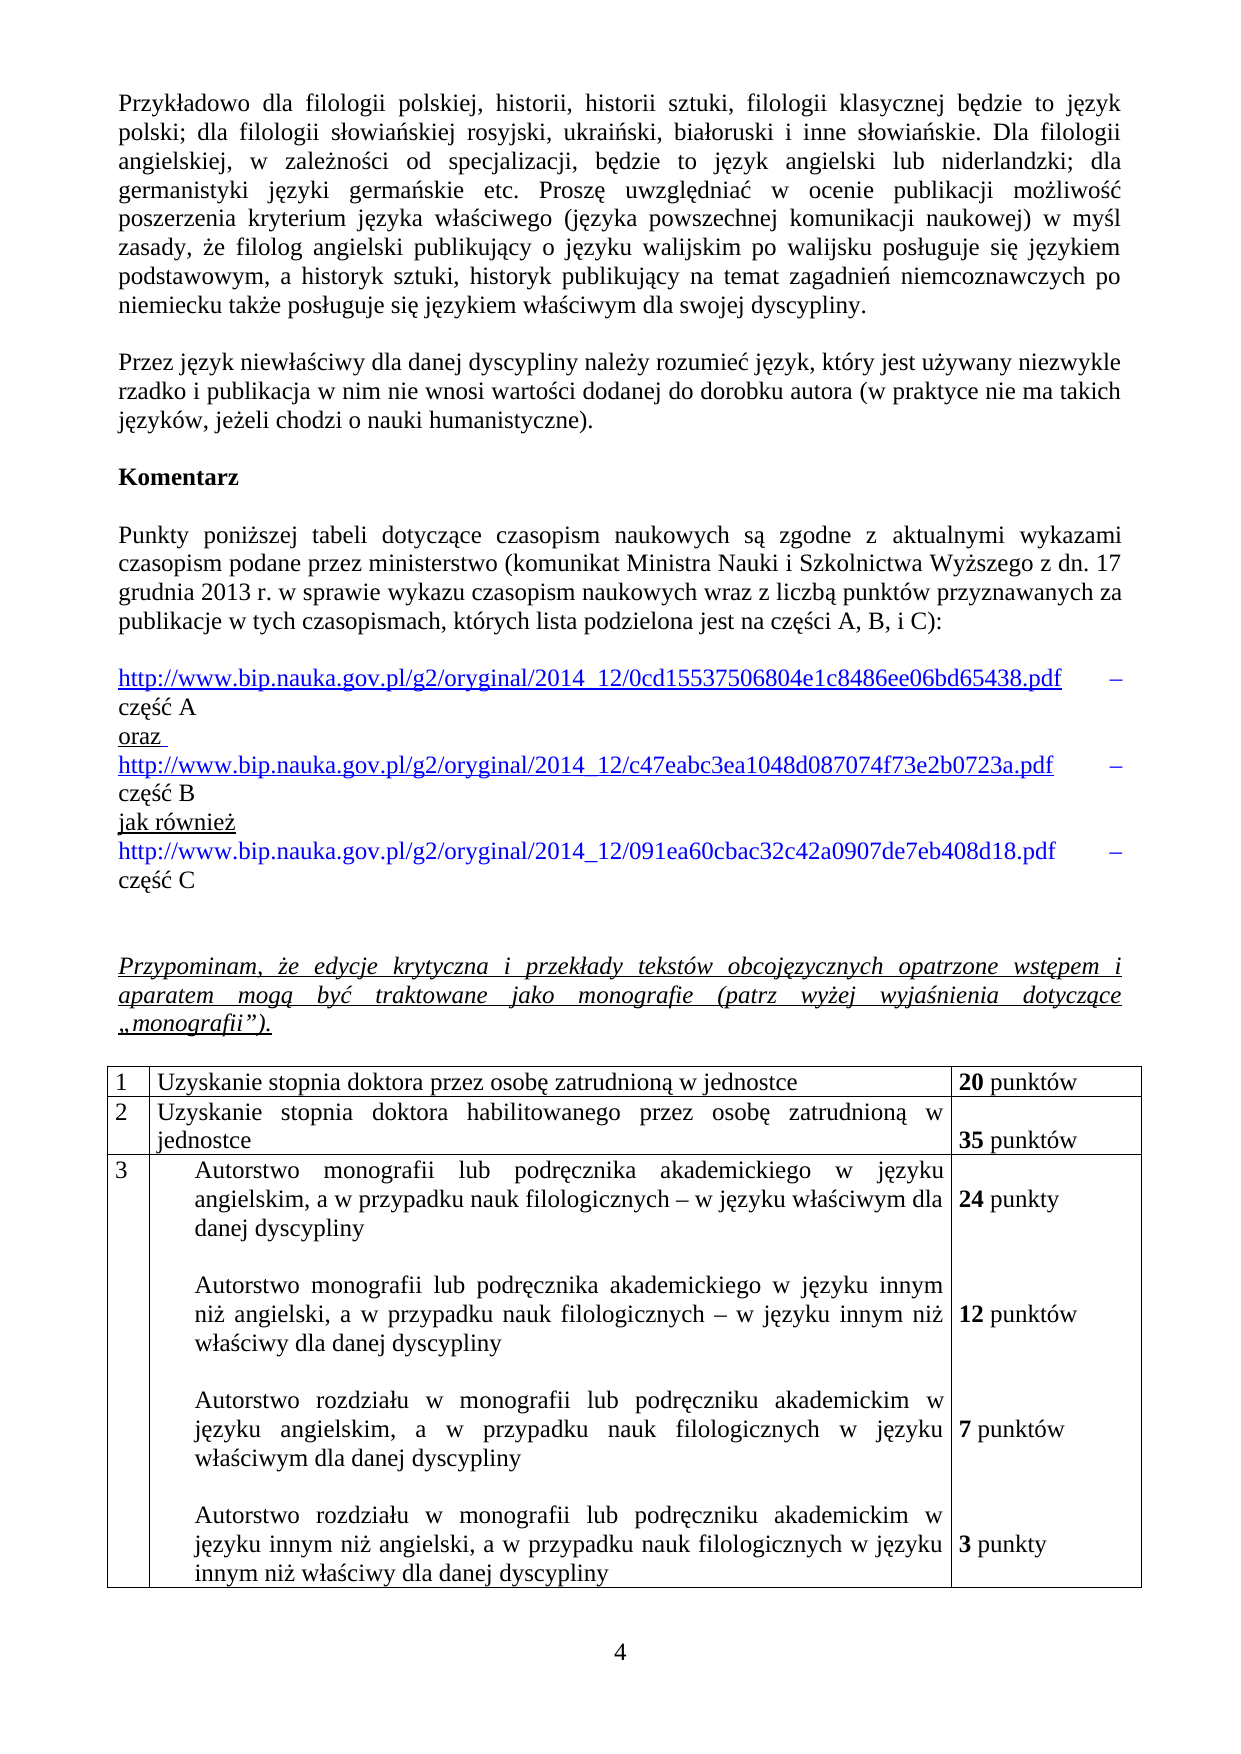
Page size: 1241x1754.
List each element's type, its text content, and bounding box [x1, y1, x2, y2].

text http://www.bip.nauka.gov.pl/g2/oryginal/2014_12/091ea60cbac32c42a0907de7eb408d18.pdf – część C [118, 836, 1122, 893]
text Komentarz [118, 462, 1122, 491]
table_cell 3 [108, 1155, 149, 1587]
table_header Uzyskanie stopnia doktora przez osobę zatrudnioną w jednostce [150, 1067, 951, 1096]
text aparatem mogą być traktowane jako monografie (patrz wyżej wyjaśnienia dotyczące [118, 977, 1122, 1005]
text jak również [118, 807, 1122, 836]
text Przez język niewłaściwy dla danej dyscypliny należy rozumieć język, który jest używany niezwykle rzadko i publikacja w nim nie wnosi wartości dodanej do dorobku autora (w praktyce nie ma takich języków, jeżeli chodzi o nauki humanistyczne). [118, 347, 1122, 433]
table_cell 35 punktów [952, 1097, 1141, 1154]
text Punkty poniższej tabeli dotyczące czasopism naukowych są zgodne z aktualnymi wykazami czasopism podane przez ministerstwo (komunikat Ministra Nauki i Szkolnictwa Wyższego z dn. 17 grudnia 2013 r. w sprawie wykazu czasopism naukowych wraz z liczbą punktów przyznawanych za publikacje w tych czasopismach, których lista podzielona jest na części A, B, i C): [118, 520, 1122, 635]
table_cell 2 [108, 1097, 149, 1154]
table_cell 24 punkty 12 punktów 7 punktów 3 punkty [952, 1155, 1141, 1587]
table_cell Uzyskanie stopnia doktora habilitowanego przez osobę zatrudnioną w jednostce [150, 1097, 951, 1154]
text http://www.bip.nauka.gov.pl/g2/oryginal/2014_12/c47eabc3ea1048d087074f73e2b0723a.pdf – część B [118, 750, 1122, 807]
table_header 1 [108, 1067, 149, 1096]
text „monografii”). [118, 1006, 1122, 1037]
text Przykładowo dla filologii polskiej, historii, historii sztuki, filologii klasycznej będzie to język polski; dla filologii słowiańskiej rosyjski, ukraiński, białoruski i inne słowiańskie. Dla filologii angielskiej, w zależności od specjalizacji, będzie to język angielski lub niderlandzki; dla germanistyki języki germańskie etc. Proszę uwzględniać w ocenie publikacji możliwość poszerzenia kryterium języka właściwego (języka powszechnej komunikacji naukowej) w myśl zasady, że filolog angielski publikujący o języku walijskim po walijsku posługuje się językiem podstawowym, a historyk sztuki, historyk publikujący na temat zagadnień niemcoznawczych po niemiecku także posługuje się językiem właściwym dla swojej dyscypliny. [118, 88, 1122, 318]
text oraz [118, 721, 1122, 750]
table_header 20 punktów [952, 1067, 1141, 1096]
text Przypominam, że edycje krytyczna i przekłady tekstów obcojęzycznych opatrzone wstępem i [118, 951, 1122, 976]
table_cell Autorstwo monografii lub podręcznika akademickiego w języku angielskim, a w przypadku nauk filologicznych – w języku właściwym dla danej dyscypliny Autorstwo monografii lub podręcznika akademickiego w języku innym niż angielski, a w przypadku nauk filologicznych – w języku innym niż właściwy dla danej dyscypliny Autorstwo rozdziału w monografii lub podręczniku akademickim w języku angielskim, a w przypadku nauk filologicznych w języku właściwym dla danej dyscypliny Autorstwo rozdziału w monografii lub podręczniku akademickim w języku innym niż angielski, a w przypadku nauk filologicznych w języku innym niż właściwy dla danej dyscypliny [150, 1155, 951, 1587]
text http://www.bip.nauka.gov.pl/g2/oryginal/2014_12/0cd15537506804e1c8486ee06bd65438.pdf – część A [118, 663, 1122, 721]
